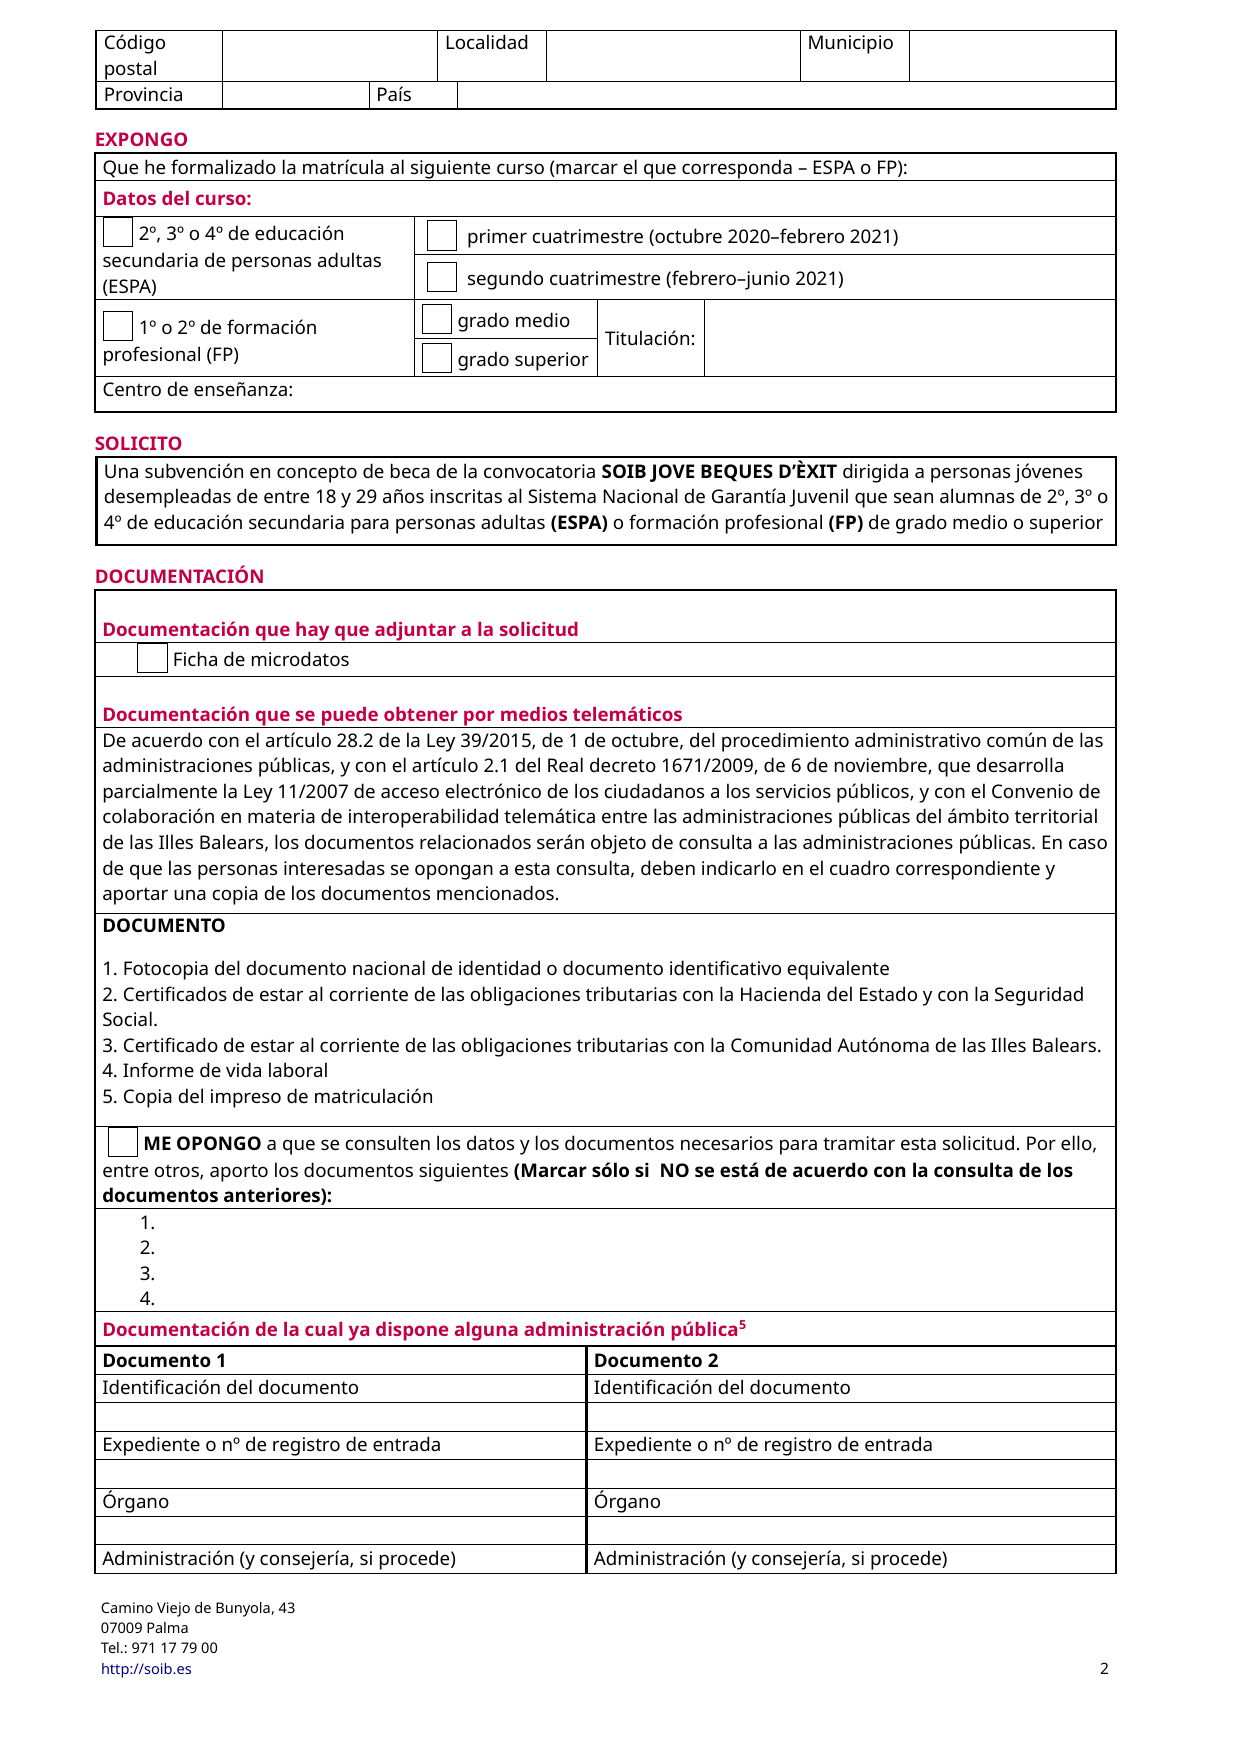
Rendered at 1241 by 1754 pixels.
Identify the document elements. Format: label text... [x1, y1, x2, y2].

table_cell [910, 31, 1115, 81]
table_cell 2º, 3º o 4º de educación secundaria de personas adultas (ESPA) [96, 217, 414, 299]
table_cell País [370, 82, 457, 108]
table_cell [96, 1460, 585, 1487]
table_cell [96, 1209, 1115, 1311]
table_cell [96, 1517, 585, 1544]
table_header Que he formalizado la matrícula al siguiente curso (marcar el que corresponda – ESPA o FP): [96, 154, 1115, 180]
text DOCUMENTACIÓN [94, 563, 1181, 589]
table_cell [458, 82, 1115, 108]
table_cell Identificación del documento [588, 1375, 1115, 1402]
table_cell Ficha de microdatos [96, 643, 1115, 676]
table_cell grado superior [415, 339, 597, 376]
table_cell [588, 1403, 1115, 1431]
table_cell Documentación de la cual ya dispone alguna administración pública5 [96, 1312, 1115, 1345]
table_cell Órgano [588, 1489, 1115, 1516]
table_cell Expediente o nº de registro de entrada [588, 1432, 1115, 1459]
table_cell Datos del curso: [96, 181, 1115, 216]
table_cell Documento 1 [96, 1347, 585, 1374]
table_cell Municipio [801, 31, 909, 81]
table_cell Centro de enseñanza: [96, 377, 1115, 411]
table_cell Código postal [97, 31, 222, 81]
table_cell grado medio [415, 300, 597, 338]
table_cell 1º o 2º de formación profesional (FP) [96, 300, 414, 376]
table_header Documentación que hay que adjuntar a la solicitud [96, 591, 1115, 642]
table_cell [705, 300, 1115, 376]
table_cell Expediente o nº de registro de entrada [96, 1432, 585, 1459]
table_cell [547, 31, 800, 81]
table_cell [223, 82, 369, 108]
table_cell primer cuatrimestre (octubre 2020–febrero 2021) [415, 217, 1115, 254]
table_cell segundo cuatrimestre (febrero–junio 2021) [415, 255, 1115, 299]
table_cell [588, 1517, 1115, 1544]
table_header Una subvención en concepto de beca de la convocatoria SOIB JOVE BEQUES D’ÈXIT dirigida a personas jóvenes desempleadas de entre 18 y 29 años inscritas al Sistema Nacional de Garantía Juvenil que sean alumnas de 2º, 3º o 4º de educación secundaria para personas adultas (ESPA) o formación profesional (FP) de grado medio o superior [98, 458, 1115, 544]
table_cell [588, 1460, 1115, 1487]
table_cell Provincia [97, 82, 222, 108]
table_cell DOCUMENTO 1. Fotocopia del documento nacional de identidad o documento identificativo equivalente 2. Certificados de estar al corriente de las obligaciones tributarias con la Hacienda del Estado y con la Seguridad Social. 3. Certificado de estar al corriente de las obligaciones tributarias con la Comunidad Autónoma de las Illes Balears. 4. Informe de vida laboral 5. Copia del impreso de matriculación [96, 914, 1115, 1126]
table_cell Órgano [96, 1489, 585, 1516]
table_cell [223, 31, 437, 81]
table_cell Titulación: [598, 300, 704, 376]
table_header Documentación que se puede obtener por medios telemáticos [96, 677, 1115, 727]
text EXPONGO [94, 127, 1181, 152]
table_cell De acuerdo con el artículo 28.2 de la Ley 39/2015, de 1 de octubre, del procedimiento administrativo común de las administraciones públicas, y con el artículo 2.1 del Real decreto 1671/2009, de 6 de noviembre, que desarrolla parcialmente la Ley 11/2007 de acceso electrónico de los ciudadanos a los servicios públicos, y con el Convenio de colaboración en materia de interoperabilidad telemática entre las administraciones públicas del ámbito territorial de las Illes Balears, los documentos relacionados serán objeto de consulta a las administraciones públicas. En caso de que las personas interesadas se opongan a esta consulta, deben indicarlo en el cuadro correspondiente y aportar una copia de los documentos mencionados. [96, 728, 1115, 913]
table_cell [96, 1403, 585, 1431]
table_cell Administración (y consejería, si procede) [588, 1545, 1115, 1573]
table_cell ME OPONGO a que se consulten los datos y los documentos necesarios para tramitar esta solicitud. Por ello, entre otros, aporto los documentos siguientes (Marcar sólo si NO se está de acuerdo con la consulta de los documentos anteriores): [96, 1127, 1115, 1208]
table_cell Documento 2 [588, 1347, 1115, 1374]
table_cell Administración (y consejería, si procede) [96, 1545, 585, 1573]
text SOLICITO [94, 430, 1181, 456]
table_cell Identificación del documento [96, 1375, 585, 1402]
table_cell Localidad [438, 31, 546, 81]
